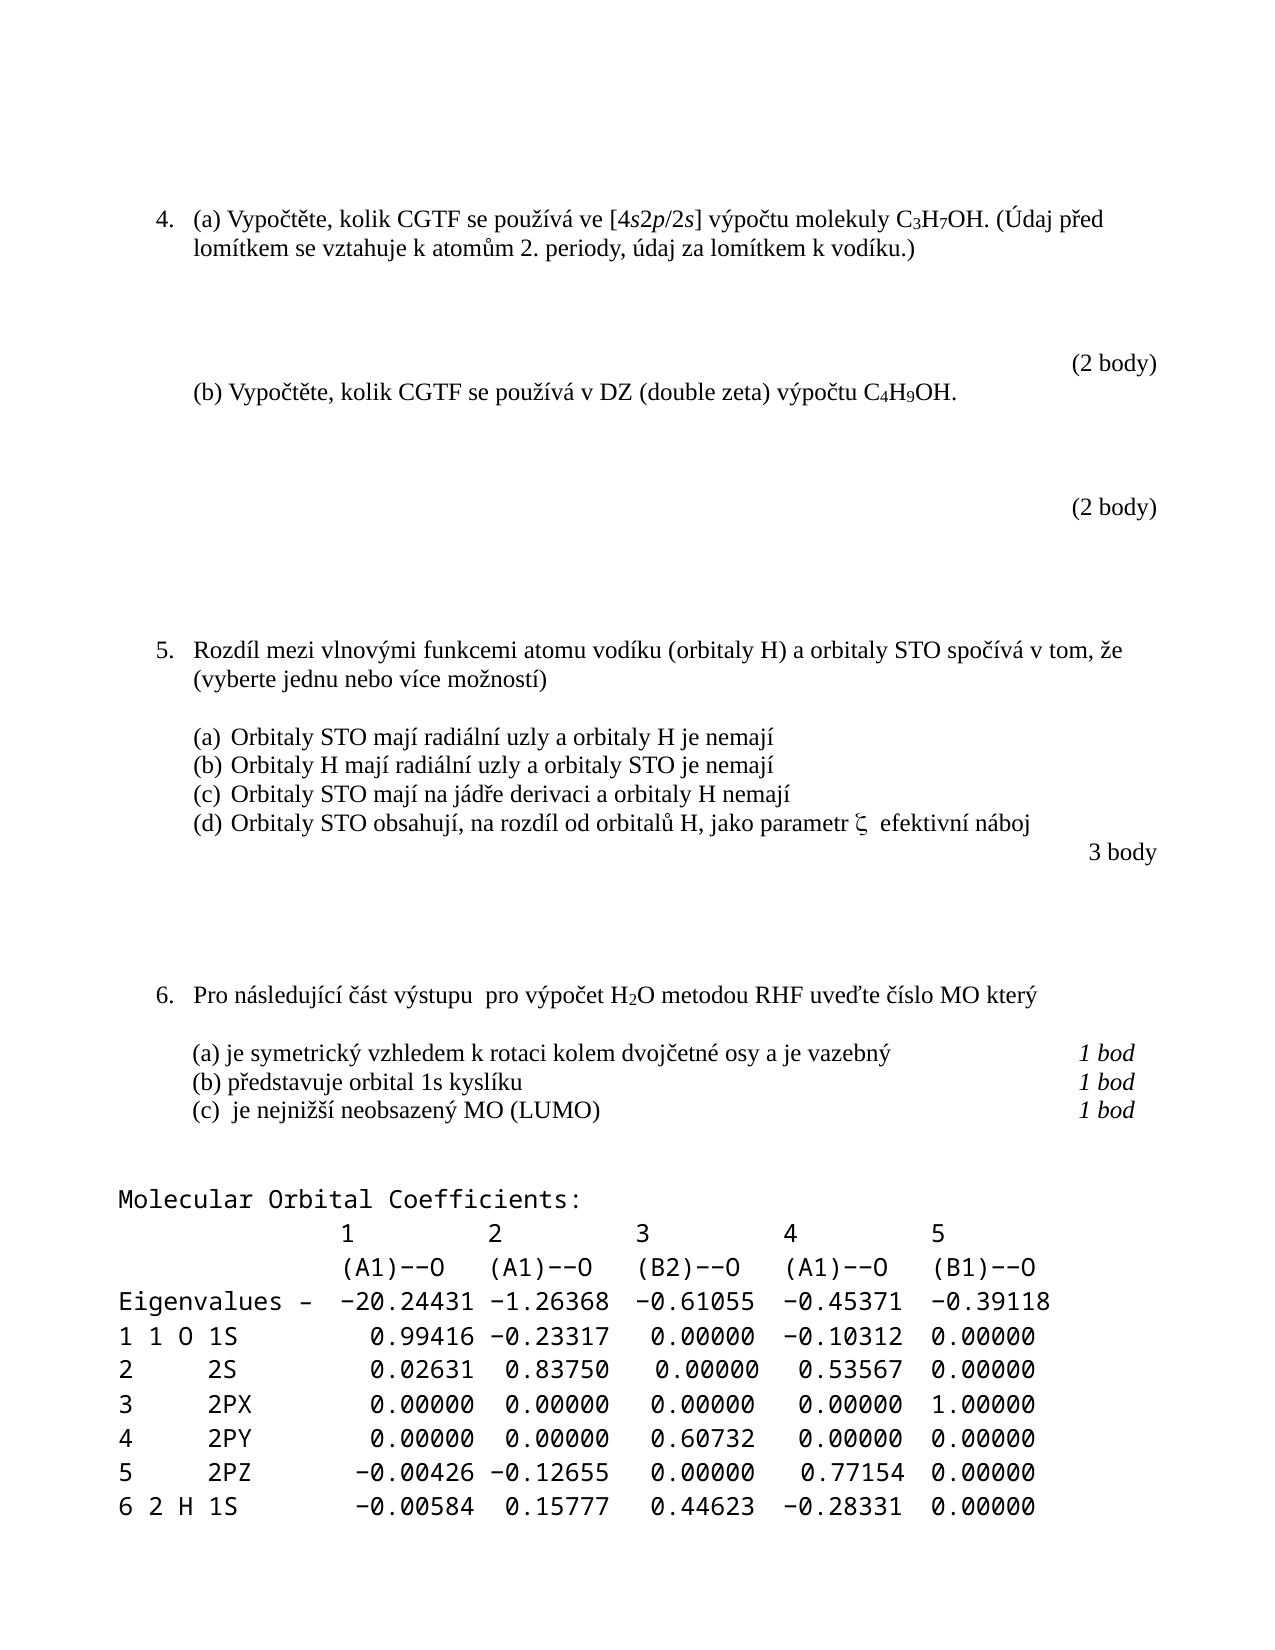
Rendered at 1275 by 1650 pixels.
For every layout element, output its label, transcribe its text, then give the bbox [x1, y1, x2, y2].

text 3 body [118, 837, 1157, 866]
text (a) je symetrický vzhledem k rotaci kolem dvojčetné osy a je vazebný 1 bod [118, 1038, 1157, 1067]
text 3 2PX 0.00000 0.00000 0.00000 0.00000 1.00000 [118, 1386, 1157, 1420]
text (vyberte jednu nebo více možností) [193, 664, 1157, 693]
list Orbitaly STO obsahují, na rozdíl od orbitalů H, jako parametr efektivní náboj [193, 808, 1157, 837]
text (2 body) [118, 492, 1157, 521]
list Orbitaly STO mají na jádře derivaci a orbitaly H nemají [193, 779, 1157, 808]
text Eigenvalues – −20.24431 −1.26368 −0.61055 −0.45371 −0.39118 [118, 1284, 1157, 1318]
text 2 2S 0.02631 0.83750 0.00000 0.53567 0.00000 [118, 1352, 1157, 1386]
text (A1)−−O (A1)−−O (B2)−−O (A1)−−O (B1)−−O [266, 1250, 1157, 1284]
text (2 body) [1004, 348, 1157, 377]
text 1 1 O 1S 0.99416 −0.23317 0.00000 −0.10312 0.00000 [118, 1318, 1157, 1352]
text 1 2 3 4 5 [340, 1216, 1157, 1250]
text (b) představuje orbital 1s kyslíku 1 bod [118, 1067, 1157, 1096]
text (b) Vypočtěte, kolik CGTF se používá v DZ (double zeta) výpočtu C4H9OH. [193, 377, 1157, 406]
list Orbitaly H mají radiální uzly a orbitaly STO je nemají [193, 751, 1157, 779]
text 4 2PY 0.00000 0.00000 0.60732 0.00000 0.00000 [118, 1420, 1157, 1454]
list (a) Vypočtěte, kolik CGTF se používá ve [4s2p/2s] výpočtu molekuly C3H7OH. (Údaj před lomítkem se vztahuje k atomům 2. periody, údaj za lomítkem k vodíku.) [156, 204, 1157, 262]
text 5 2PZ −0.00426 −0.12655 0.00000 0.77154 0.00000 [118, 1454, 1157, 1488]
list Pro následující část výstupu pro výpočet H2O metodou RHF uveďte číslo MO který [156, 981, 1157, 1009]
text 6 2 H 1S −0.00584 0.15777 0.44623 −0.28331 0.00000 [118, 1488, 1157, 1522]
list Rozdíl mezi vlnovými funkcemi atomu vodíku (orbitaly H) a orbitaly STO spočívá v tom, že [156, 636, 1157, 664]
text Molecular Orbital Coefficients: [118, 1182, 1157, 1216]
text (c) je nejnižší neobsazený MO (LUMO) 1 bod [118, 1096, 1157, 1124]
list Orbitaly STO mají radiální uzly a orbitaly H je nemají [193, 722, 1157, 751]
